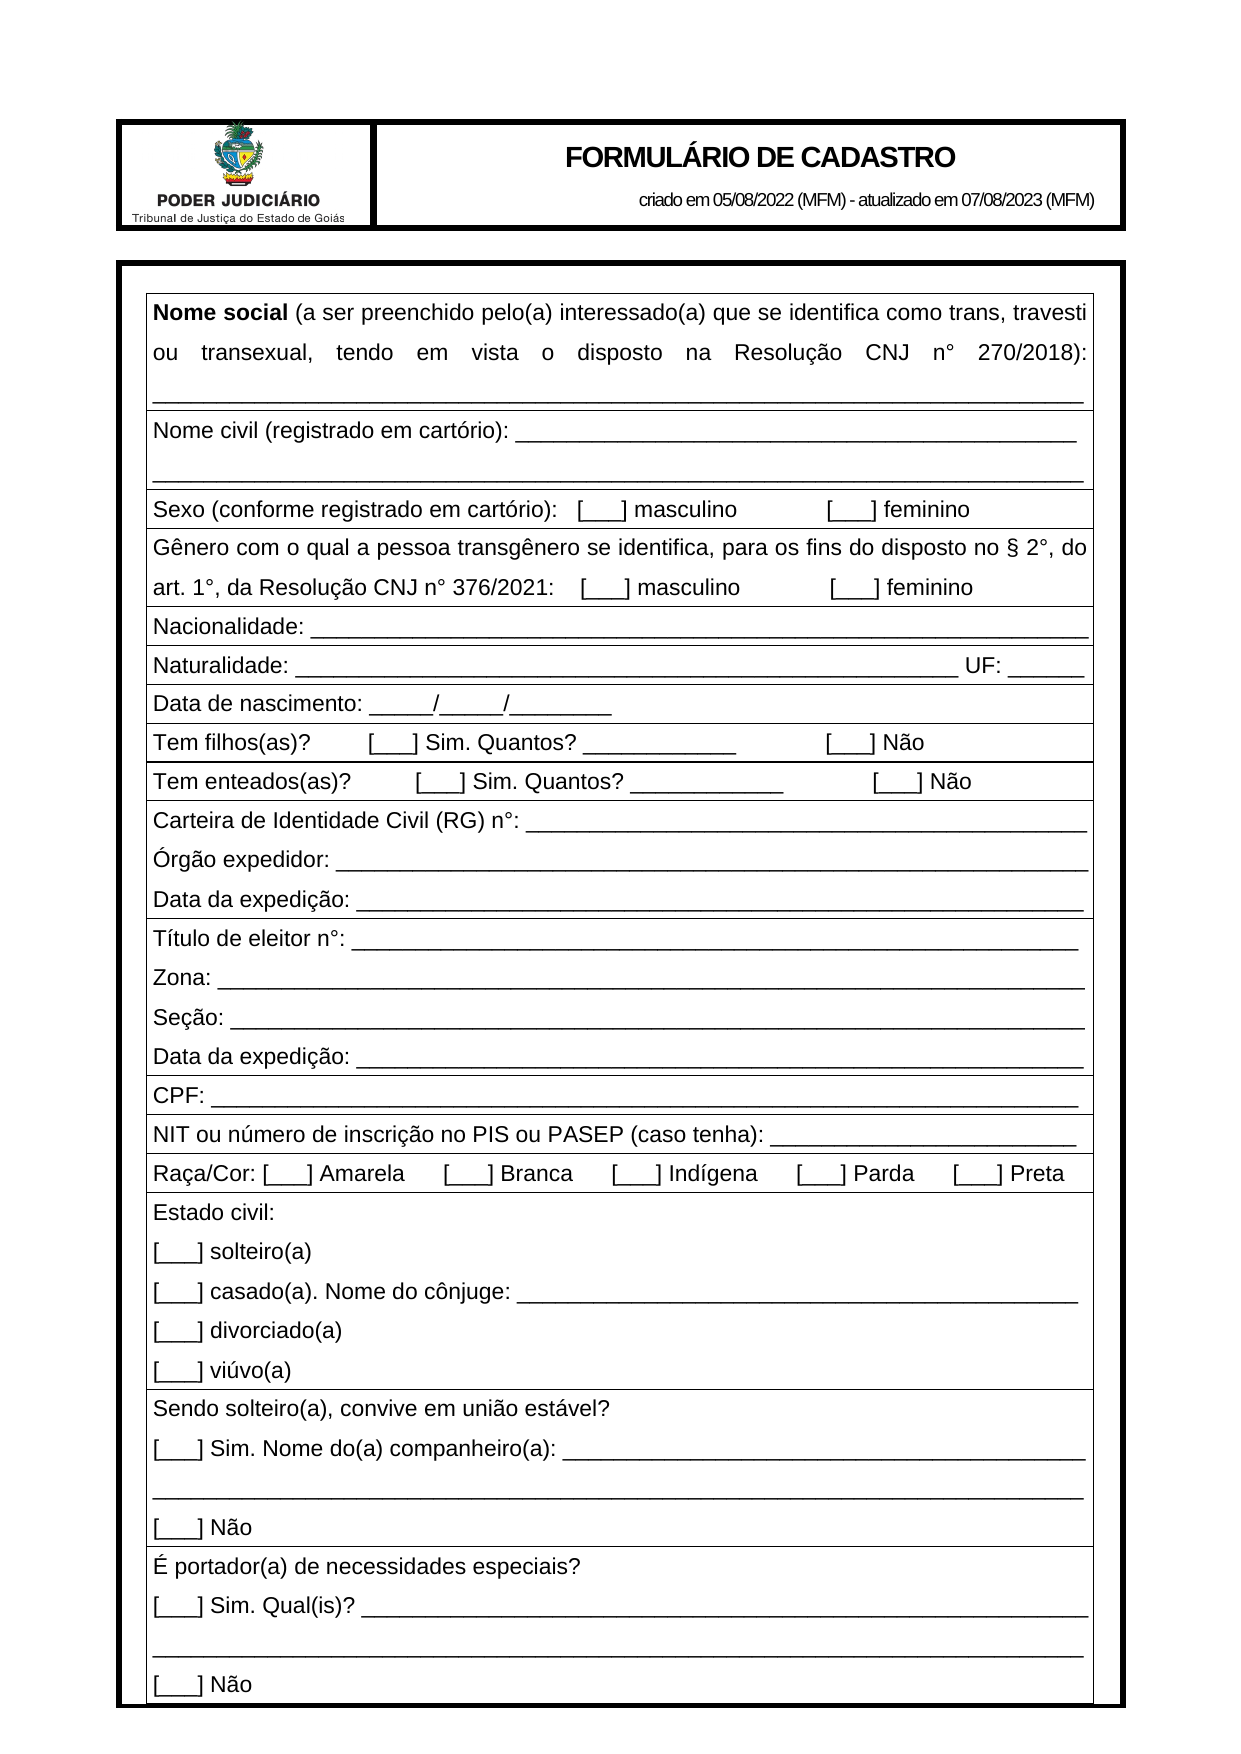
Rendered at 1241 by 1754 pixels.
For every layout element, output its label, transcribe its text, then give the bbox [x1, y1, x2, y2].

table_cell NIT ou número de inscrição no PIS ou PASEP (caso tenha): ________________________ [147, 1115, 1093, 1153]
table_cell Nacionalidade: _____________________________________________________________ [147, 607, 1093, 645]
table_cell Carteira de Identidade Civil (RG) n°: ____________________________________________ Órgão expedidor: ___________________________________________________________ Data da expedição: _________________________________________________________ [147, 801, 1093, 918]
table_cell Naturalidade: ____________________________________________________ UF: ______ [147, 646, 1093, 684]
table_header Nome social (a ser preenchido pelo(a) interessado(a) que se identifica como trans, travesti ou transexual, tendo em vista o disposto na Resolução CNJ n° 270/2018): _________________________________________________________________________ [147, 294, 1093, 410]
table_cell Gênero com o qual a pessoa transgênero se identifica, para os fins do disposto no § 2°, do art. 1°, da Resolução CNJ n° 376/2021: [___] masculino [___] feminino [147, 529, 1093, 606]
table_header FORMULÁRIO DE CADASTRO criado em 05/08/2022 (MFM) - atualizado em 07/08/2023 (MFM) [377, 125, 1120, 225]
table_cell Raça/Cor: [___] Amarela [___] Branca [___] Indígena [___] Parda [___] Preta [147, 1154, 1093, 1192]
table_cell Sexo (conforme registrado em cartório): [___] masculino [___] feminino [147, 490, 1093, 528]
table_cell CPF: ____________________________________________________________________ [147, 1076, 1093, 1114]
table_header [122, 266, 1120, 1704]
table_cell Data de nascimento: _____/_____/________ [147, 685, 1093, 722]
picture [132, 119, 344, 224]
table_header [122, 125, 370, 225]
table_cell Estado civil: [___] solteiro(a) [___] casado(a). Nome do cônjuge: ____________________________________________ [___] divorciado(a) [___] viúvo(a) [147, 1193, 1093, 1389]
table_cell É portador(a) de necessidades especiais? [___] Sim. Qual(is)? _________________________________________________________ _________________________________________________________________________ [___] Não [147, 1547, 1093, 1703]
table_cell Nome civil (registrado em cartório): ____________________________________________ _________________________________________________________________________ [147, 411, 1093, 489]
table_cell Sendo solteiro(a), convive em união estável? [___] Sim. Nome do(a) companheiro(a): _________________________________________ _________________________________________________________________________ [___] Não [147, 1390, 1093, 1546]
table_cell Título de eleitor n°: _________________________________________________________ Zona: ____________________________________________________________________ Seção: ___________________________________________________________________ Data da expedição: _________________________________________________________ [147, 919, 1093, 1075]
table_cell Tem enteados(as)? [___] Sim. Quantos? ____________ [___] Não [147, 763, 1093, 800]
table_cell Tem filhos(as)? [___] Sim. Quantos? ____________ [___] Não [147, 724, 1093, 761]
